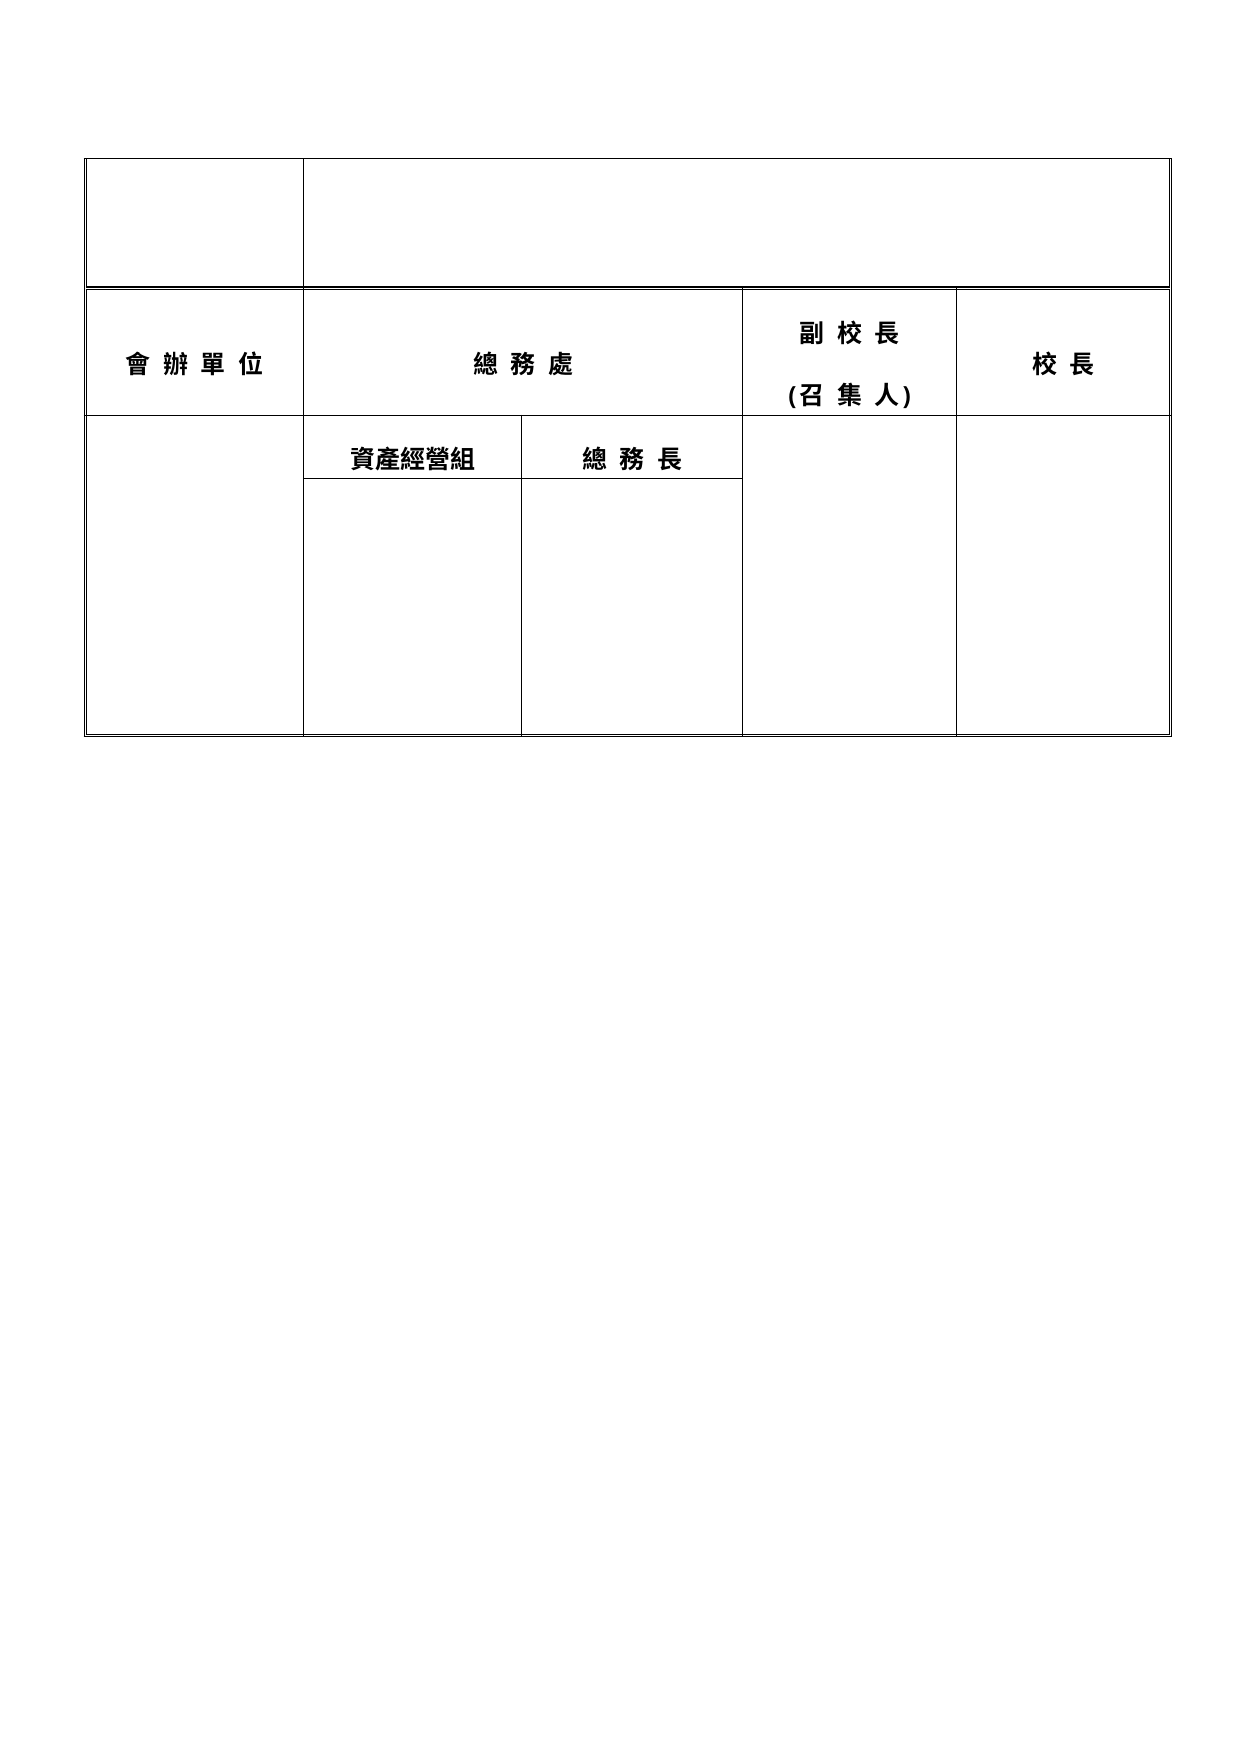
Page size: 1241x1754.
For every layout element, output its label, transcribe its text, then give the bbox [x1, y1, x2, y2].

table_cell 總 務 長 [522, 416, 742, 478]
table_cell 副 校 長 (召 集 人) [743, 290, 956, 414]
table_cell 資產經營組 [304, 416, 521, 478]
table_cell [522, 479, 742, 734]
table_cell 總 務 處 [304, 290, 742, 414]
table_cell [304, 479, 521, 734]
table_cell 校 長 [957, 290, 1169, 414]
table_cell [957, 416, 1169, 734]
table_cell [743, 416, 956, 734]
table_cell [87, 159, 303, 286]
table_cell [87, 416, 303, 734]
table_cell 會 辦 單 位 [87, 290, 303, 414]
table_cell [304, 159, 1169, 286]
